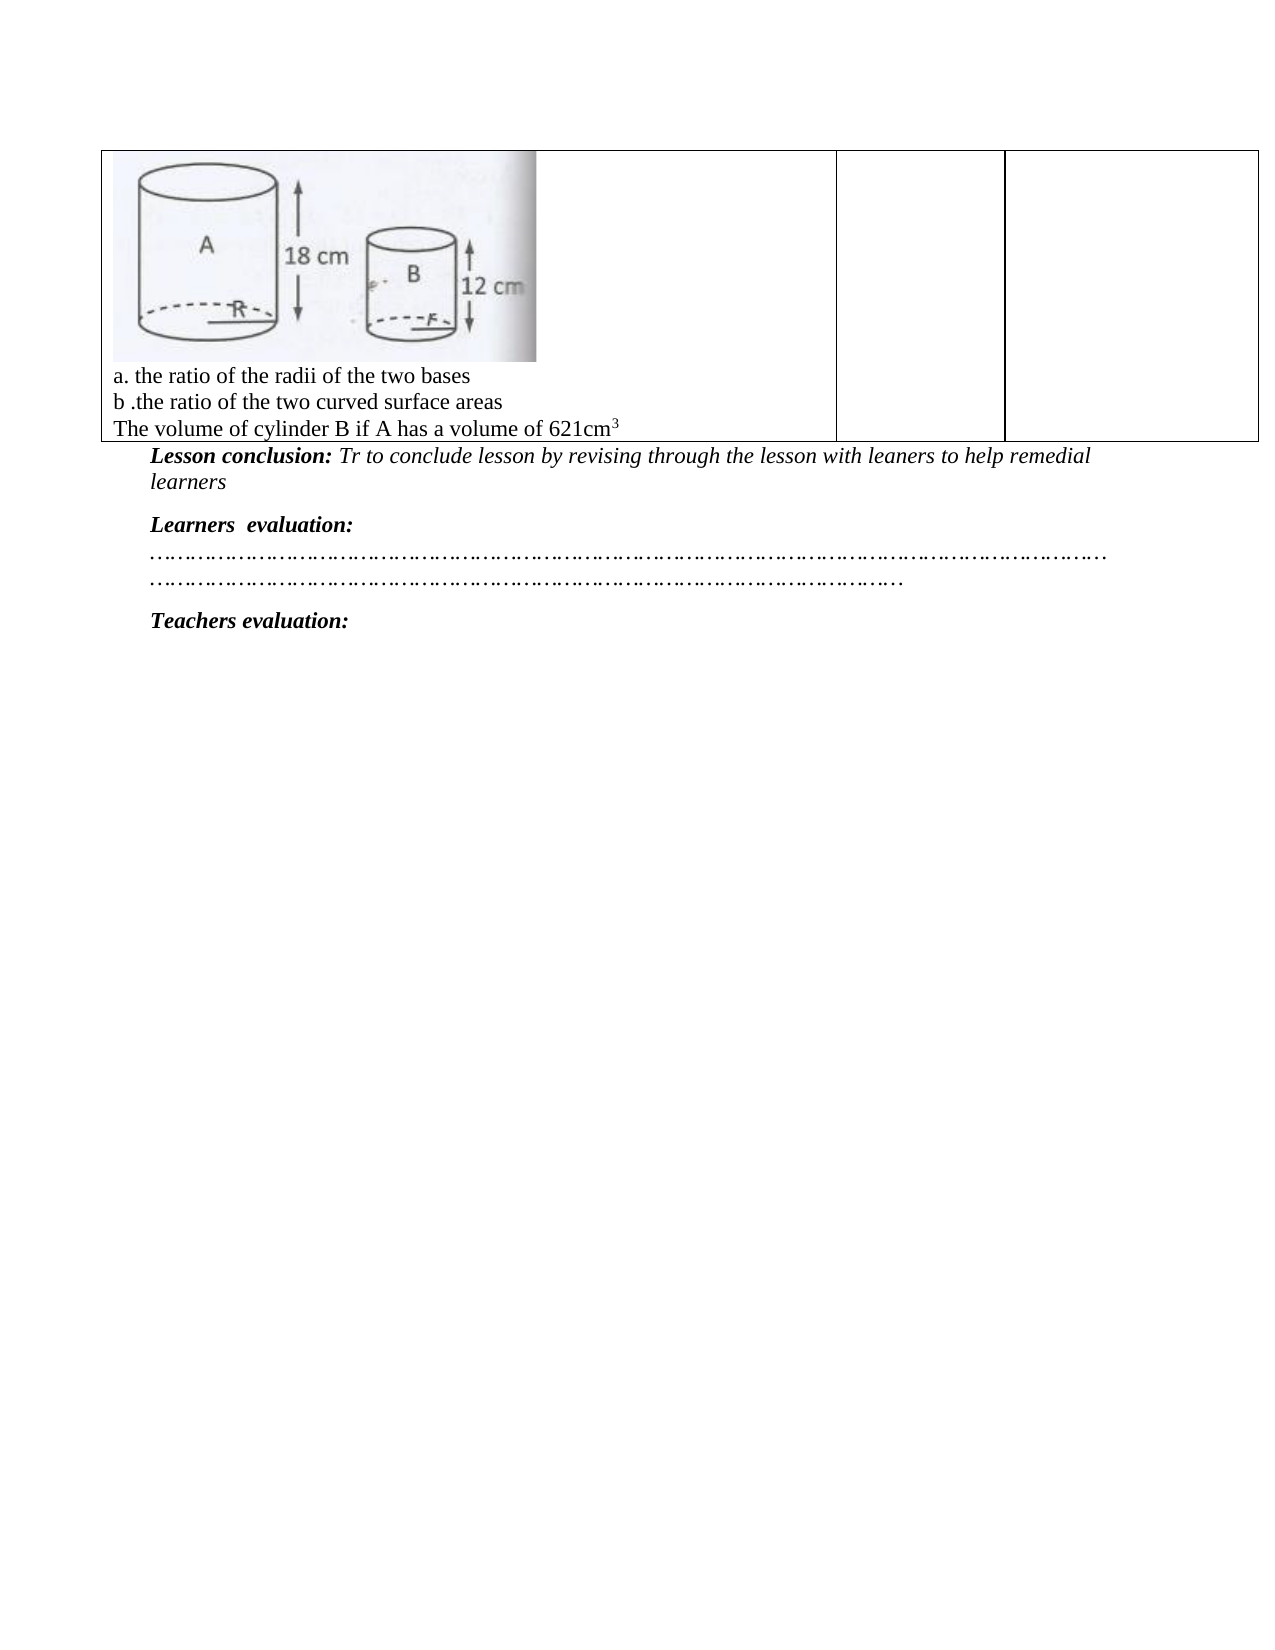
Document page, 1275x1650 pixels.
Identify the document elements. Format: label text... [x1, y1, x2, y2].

text Learners evaluation: ……………………………………………………………………………………………………………………………………………………………………………………………………………………………… [150, 511, 1125, 591]
table_cell [837, 151, 1004, 441]
table_cell [1006, 151, 1258, 441]
table_cell Calculating length ,area and volume using scale Example Look at the drawing of two triangular prism (cuboid s) and compare the measurements of the sides ,the areas of the faces and the volume of the two solids 1. compare the following ratios of the sides of the two y AB:PQ:BG:QV and GF:UV. What is your conclusion? 2. Calculate the areas of the faces ABCD;PQRS;BCFG;QRUV;ABGH and PQVW 3. Find the ratios .What is your conclusion 4.calculate the volume of two solids in cubic centimeters (cm3) 5 .find the ratio of the two volumes 6. compare the ratios of the sides ,the areas of the faces and the volumes? What is your conclusion? Solutions 1. AB:PQ=15:6 =5:2;BG:QV=10:4=5:2;GF:UV=5:2 Therefore the ratio of the sides are constant;therefore .the sides are in proportion 2.ABCD=1575cm2 PQRS=12cm2 BCFG= 50 cm2 QRUV=8 cm2 ABGH= 150 cm2 PQVW=24 cm2 3. The ratio of the area of the face is the square of the ratio of the sides2 Volume (large solid) = length =15cm =750cm3 Volume (small solid)=64cmcm3 5.ratio of the two volumes =2 6.The corresponding sides are in the same ratio ,the ratio of the surface areas are in the same ratio2 and the volumes are in the same ratio 3 From the above worked example, we can deduce the following If two solids are similar 1. their corresponding sides are in the same ratio 2.the ratio of their surface areas is equal to (ratio of corresponding sides)2 3.the ratio of their volumes is equal to (ratio of corresponding sides)3 Exercise 1.Mate is a brick maker , he wants to make a set of miniature brick for his son. look at the diagram of the similar bricks a. calculate the ratio between the corresponding sides of the bricks b. give the value of the length (a) and (b) and the height (b) of the miniature brick c. write the down the ratio between the volumes d. convert the measurements of the standard size brick to centimetres (cm) and calculate its volume cubic centimeters (cm3) e. use the ratio between the volumes to find the volume of a miniature brick f. calculate the volume of clay Mate will need to make 1000 miniature brick for his son 2. The two cylinder A and B in the diagram are similar .use the information on the diagram to find the following a. the ratio of the radii of the two bases b .the ratio of the two curved surface areas The volume of cylinder B if A has a volume of 621cm3 [102, 151, 836, 441]
text Teachers evaluation: [150, 607, 1125, 633]
text Lesson conclusion: Tr to conclude lesson by revising through the lesson with leaners to help remedial learners [150, 442, 1125, 495]
